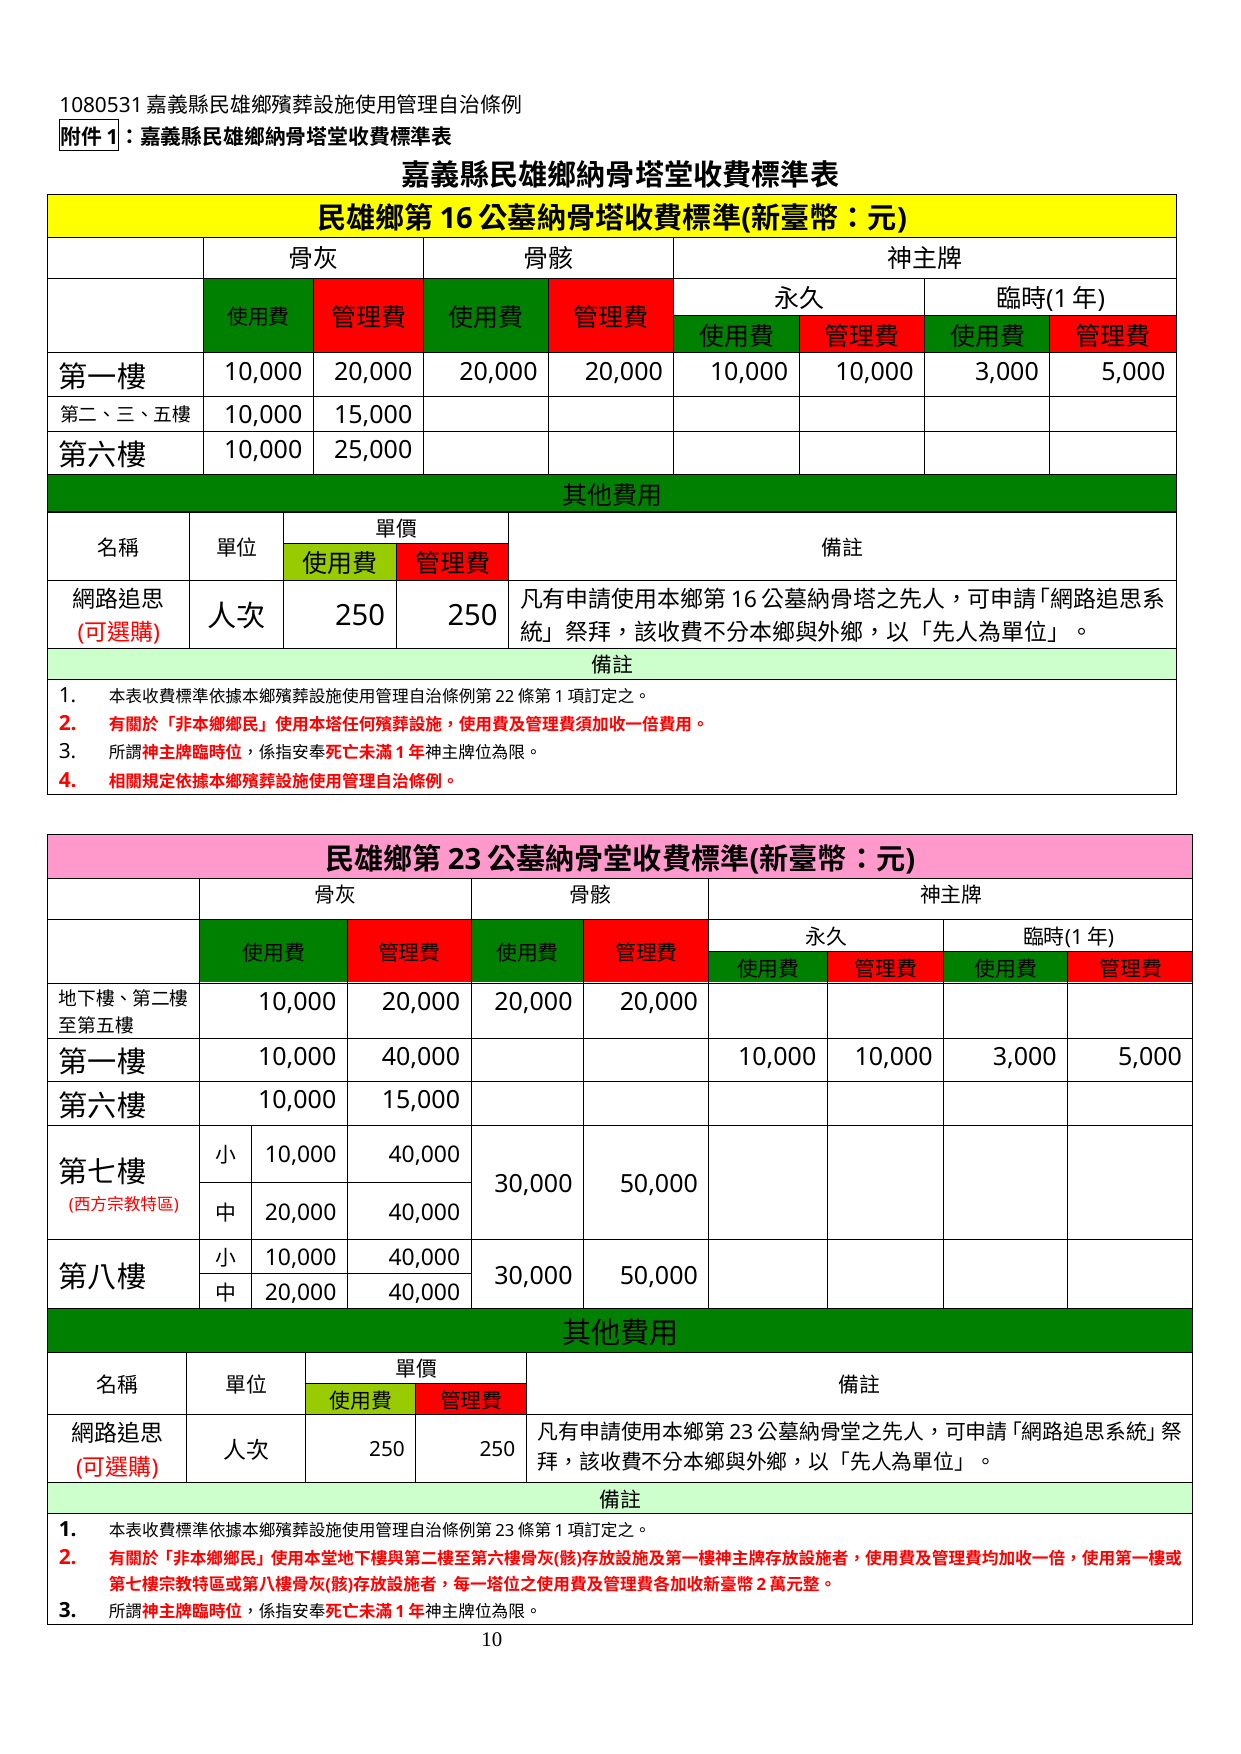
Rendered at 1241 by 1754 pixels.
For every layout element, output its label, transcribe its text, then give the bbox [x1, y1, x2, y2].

table_header 民雄鄉第23公墓納骨堂收費標準(新臺幣：元) [48, 835, 1192, 878]
table_cell 中 [200, 1274, 251, 1308]
table_cell 10,000 [204, 397, 313, 431]
table_cell 40,000 [348, 1126, 471, 1182]
table_cell 凡有申請使用本鄉第23公墓納骨堂之先人，可申請「網路追思系統」祭拜，該收費不分本鄉與外鄉，以「先人為單位」。 [527, 1415, 1192, 1482]
table_cell 地下樓、第二樓至第五樓 [48, 984, 199, 1038]
table_cell 15,000 [314, 397, 423, 431]
table_cell 使用費 [944, 952, 1067, 982]
table_cell 第六樓 [48, 432, 203, 474]
table_cell 10,000 [200, 1082, 347, 1124]
table_cell 第八樓 [48, 1240, 199, 1308]
table_cell [709, 1240, 827, 1308]
table_cell 骨灰 [200, 879, 471, 918]
table_cell 臨時(1年) [944, 920, 1192, 951]
table_cell 10,000 [674, 353, 799, 396]
table_cell 人次 [187, 1415, 305, 1482]
table_cell 單位 [190, 513, 283, 580]
table_cell 單位 [187, 1353, 305, 1414]
table_cell 250 [284, 581, 396, 647]
table_cell 10,000 [200, 1039, 347, 1081]
table_cell 10,000 [204, 432, 313, 474]
table_cell [944, 1240, 1067, 1308]
table_cell 骨灰 [204, 238, 423, 278]
table_cell 使用費 [472, 920, 583, 982]
table_cell 人次 [190, 581, 283, 647]
table_cell [48, 238, 203, 278]
table_cell 15,000 [348, 1082, 471, 1124]
table_cell 第七樓 (西方宗教特區) [48, 1126, 199, 1239]
table_cell [472, 1039, 583, 1081]
table_cell 20,000 [252, 1183, 347, 1239]
table_cell 20,000 [472, 984, 583, 1038]
table_cell 臨時(1年) [925, 279, 1176, 315]
table_cell 神主牌 [709, 879, 1192, 918]
text 嘉義縣民雄鄉納骨塔堂收費標準表 [59, 151, 1181, 193]
table_cell 10,000 [800, 353, 924, 396]
table_cell [709, 984, 827, 1038]
table_cell 使用費 [204, 279, 313, 352]
table_cell [48, 879, 199, 918]
table_cell 永久 [709, 920, 943, 951]
table_cell [828, 1126, 943, 1239]
table_cell [1068, 984, 1192, 1038]
table_cell [549, 432, 673, 474]
table_cell [1050, 432, 1176, 474]
table_cell [1068, 1126, 1192, 1239]
table_cell 40,000 [348, 1274, 471, 1308]
text 附件1：嘉義縣民雄鄉納骨塔堂收費標準表 [119, 119, 1181, 151]
table_cell 5,000 [1050, 353, 1176, 396]
table_cell 10,000 [828, 1039, 943, 1081]
table_cell 10,000 [709, 1039, 827, 1081]
table_cell 網路追思 (可選購) [48, 1415, 186, 1482]
table_cell 10,000 [252, 1126, 347, 1182]
table_cell 管理費 [416, 1384, 526, 1414]
table_cell 管理費 [549, 279, 673, 352]
table_cell 40,000 [348, 1240, 471, 1273]
table_cell [944, 1082, 1067, 1124]
table_cell 備註 [48, 649, 1176, 679]
table_cell 25,000 [314, 432, 423, 474]
table_cell 小 [200, 1126, 251, 1182]
table_cell 名稱 [48, 1353, 186, 1414]
table_cell [944, 984, 1067, 1038]
table_cell 中 [200, 1183, 251, 1239]
table_cell [709, 1082, 827, 1124]
table_header 民雄鄉第16公墓納骨塔收費標準(新臺幣：元) [48, 195, 1176, 237]
table_cell 備註 [509, 513, 1176, 580]
table_cell [472, 1082, 583, 1124]
table_cell [709, 1126, 827, 1239]
table_cell [800, 397, 924, 431]
table_cell [925, 432, 1049, 474]
table_cell [549, 397, 673, 431]
table_cell 本表收費標準依據本鄉殯葬設施使用管理自治條例第22條第1項訂定之。 有關於「非本鄉鄉民」使用本塔任何殯葬設施，使用費及管理費須加收一倍費用。 所謂神主牌臨時位，係指安奉死亡未滿1年神主牌位為限。 相關規定依據本鄉殯葬設施使用管理自治條例。 [48, 680, 1176, 793]
table_cell [828, 984, 943, 1038]
table_cell 10,000 [204, 353, 313, 396]
text 附件1：嘉義縣民雄鄉納骨塔堂收費標準表 [60, 120, 118, 150]
table_cell 使用費 [306, 1384, 415, 1414]
table_cell 管理費 [314, 279, 423, 352]
table_cell 使用費 [424, 279, 548, 352]
table_cell [925, 397, 1049, 431]
table_cell 單價 [284, 513, 508, 543]
table_cell 永久 [674, 279, 924, 315]
table_cell 管理費 [397, 544, 508, 580]
table_cell 小 [200, 1240, 251, 1273]
table_cell 10,000 [252, 1240, 347, 1273]
table_cell [48, 920, 199, 982]
table_cell [1068, 1082, 1192, 1124]
table_cell 第一樓 [48, 353, 203, 396]
table_cell 20,000 [584, 984, 708, 1038]
table_cell 骨骸 [424, 238, 673, 278]
table_cell [944, 1126, 1067, 1239]
table_cell 本表收費標準依據本鄉殯葬設施使用管理自治條例第23條第1項訂定之。 有關於「非本鄉鄉民」使用本堂地下樓與第二樓至第六樓骨灰(骸)存放設施及第一樓神主牌存放設施者，使用費及管理費均加收一倍，使用第一樓或第七樓宗教特區或第八樓骨灰(骸)存放設施者，每一塔位之使用費及管理費各加收新臺幣2萬元整。 所謂神主牌臨時位，係指安奉死亡未滿1年神主牌位為限。 地下樓與第二樓至第五樓之骨灰櫃尺寸為「中型骨灰櫃」、第六樓之骨灰櫃尺寸為「小型骨灰櫃」。 第七樓與第八樓之骨灰櫃所稱「小」與「中」，係依尺寸為「小型骨灰櫃」與「中型骨灰櫃」。 相關規定依據本鄉殯葬設施使用管理自治條例。 [48, 1514, 1192, 1624]
table_cell 網路追思 (可選購) [48, 581, 189, 647]
table_cell 50,000 [584, 1126, 708, 1239]
table_cell 管理費 [1050, 316, 1176, 352]
table_cell 250 [306, 1415, 415, 1482]
table_cell 神主牌 [674, 238, 1176, 278]
table_cell 3,000 [925, 353, 1049, 396]
table_cell [1068, 1240, 1192, 1308]
table_cell [800, 432, 924, 474]
table_cell 備註 [527, 1353, 1192, 1414]
table_cell 40,000 [348, 1183, 471, 1239]
table_cell 骨骸 [472, 879, 708, 918]
table_cell 20,000 [348, 984, 471, 1038]
table_cell 250 [416, 1415, 526, 1482]
table_cell 使用費 [709, 952, 827, 982]
table_cell [674, 397, 799, 431]
table_cell 凡有申請使用本鄉第16公墓納骨塔之先人，可申請「網路追思系統」祭拜，該收費不分本鄉與外鄉，以「先人為單位」。 [509, 581, 1176, 647]
table_cell 20,000 [314, 353, 423, 396]
table_cell 單價 [306, 1353, 526, 1383]
table_cell 使用費 [925, 316, 1049, 352]
table_cell [584, 1082, 708, 1124]
table_cell [828, 1240, 943, 1308]
table_cell [584, 1039, 708, 1081]
table_cell 20,000 [549, 353, 673, 396]
table_cell 管理費 [584, 920, 708, 982]
table_cell 其他費用 [48, 1309, 1192, 1352]
table_cell 20,000 [252, 1274, 347, 1308]
table_cell 3,000 [944, 1039, 1067, 1081]
table_cell [674, 432, 799, 474]
table_cell 20,000 [424, 353, 548, 396]
table_cell 5,000 [1068, 1039, 1192, 1081]
table_cell [424, 397, 548, 431]
table_cell 名稱 [48, 513, 189, 580]
table_cell 50,000 [584, 1240, 708, 1308]
table_cell 管理費 [1068, 952, 1192, 982]
table_cell 管理費 [348, 920, 471, 982]
table_cell [424, 432, 548, 474]
table_cell 備註 [48, 1483, 1192, 1513]
table_cell 使用費 [674, 316, 799, 352]
table_cell 使用費 [200, 920, 347, 982]
table_cell 第一樓 [48, 1039, 199, 1081]
table_cell [1050, 397, 1176, 431]
table_cell 30,000 [472, 1240, 583, 1308]
table_cell 管理費 [828, 952, 943, 982]
table_cell 其他費用 [48, 475, 1176, 511]
table_cell 10,000 [200, 984, 347, 1038]
table_cell 第六樓 [48, 1082, 199, 1124]
table_cell 第二、三、五樓 [48, 397, 203, 431]
table_cell [828, 1082, 943, 1124]
table_cell 250 [397, 581, 508, 647]
table_cell 40,000 [348, 1039, 471, 1081]
table_cell 使用費 [284, 544, 396, 580]
table_cell 30,000 [472, 1126, 583, 1239]
table_cell [48, 279, 203, 352]
table_cell 管理費 [800, 316, 924, 352]
